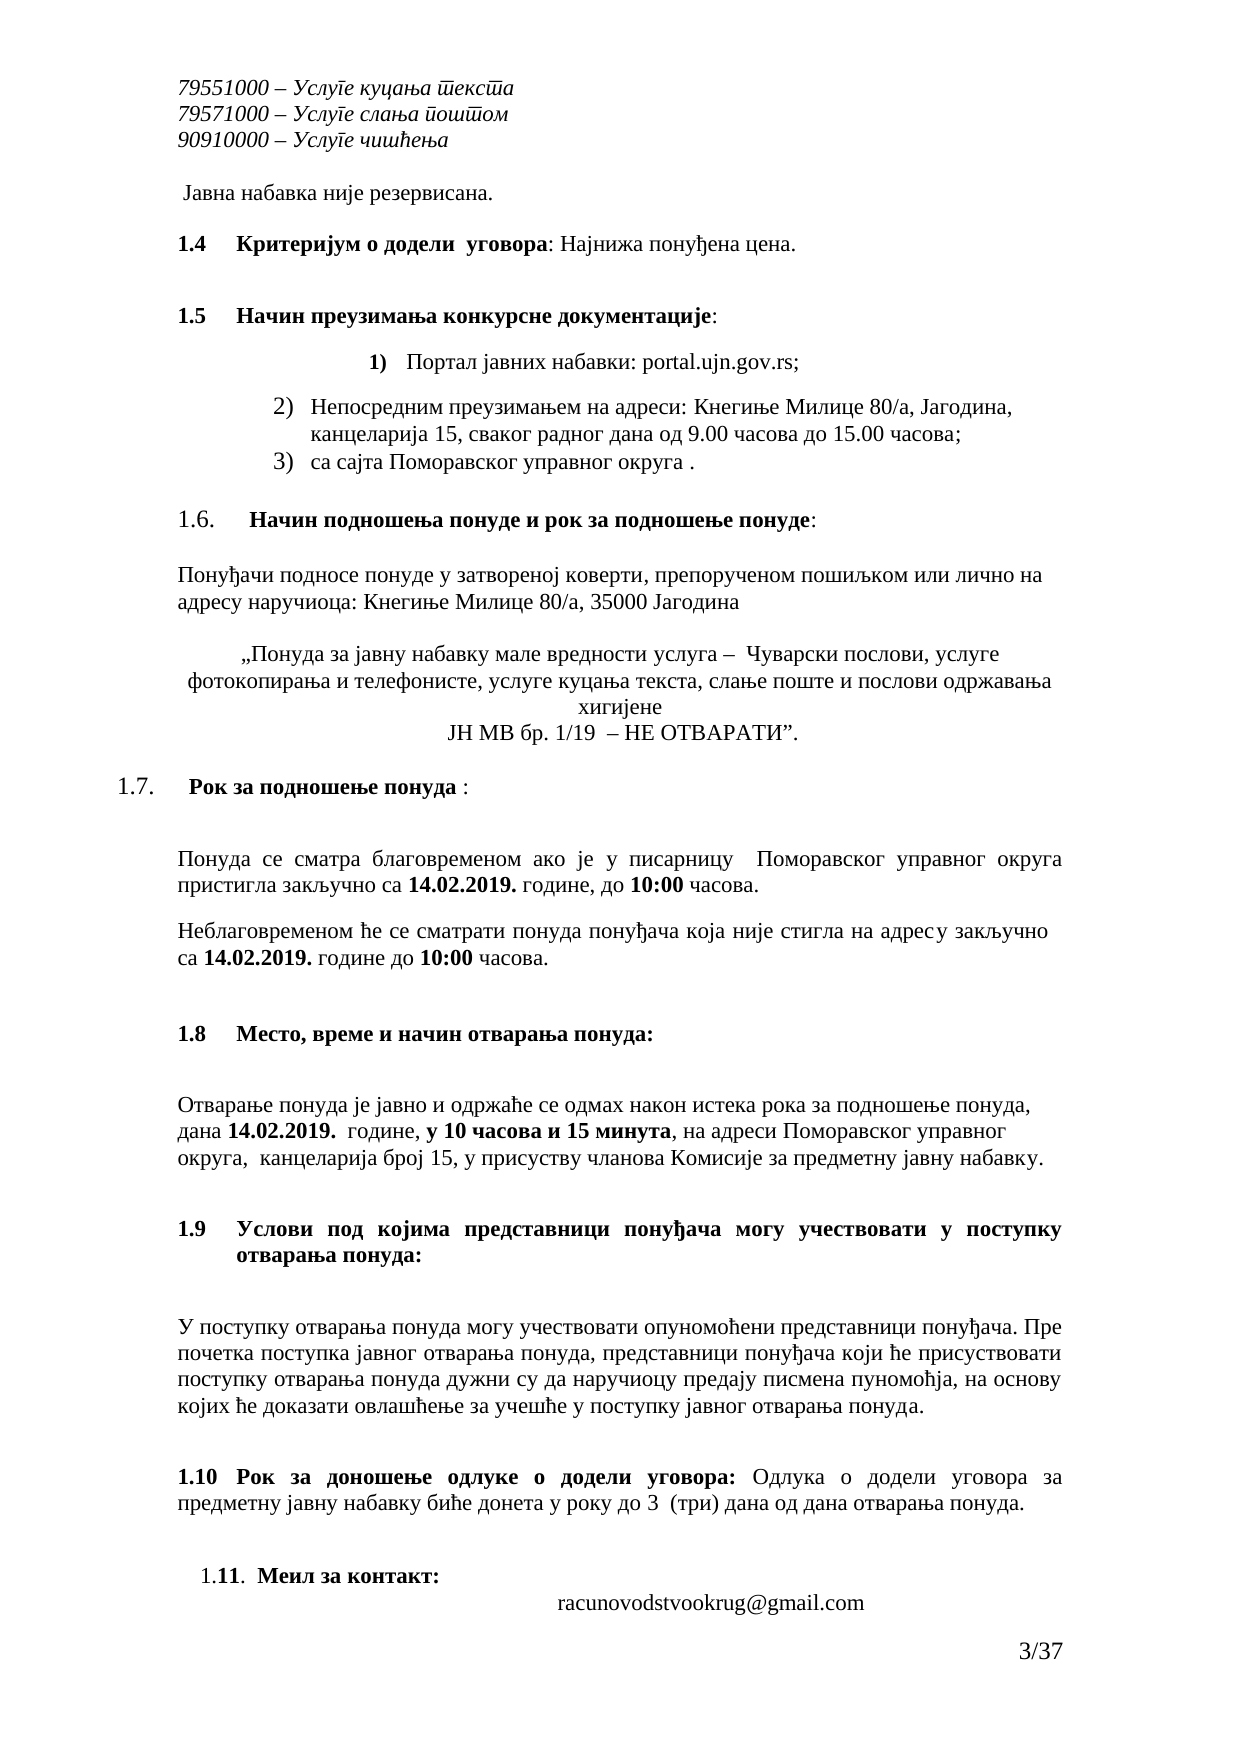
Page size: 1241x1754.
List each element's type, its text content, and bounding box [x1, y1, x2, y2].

table_header racunovodstvookrug@gmail.com [546, 1562, 1051, 1615]
text 1.4 Критеријум о додели уговора: Најнижа понуђена цена. [796, 231, 1063, 257]
text Јавна набавка није резервисана. [177, 179, 1063, 206]
text Понуда се сматра благовременом ако је у писарницу Поморавског управног округа пристигла закључно са 14.02.2019. године, до 10:00 часова. [759, 871, 1063, 897]
text 1.8 Место, време и начин отварања понуда: [177, 1019, 1063, 1046]
text 1.10 Рок за доношење одлуке о додели уговора: Одлука о додели уговора за предметну јавну набавку биће донета у року до 3 (три) дана од дана отварања понуда. [177, 1489, 1063, 1516]
text 79571000 – Услуге слања поштом [177, 100, 1063, 126]
text 1.5 Начин преузимања конкурсне документације: [729, 302, 1048, 328]
list Рок за подношење понуда : [117, 771, 1063, 799]
text 79551000 – Услуге куцања текста [177, 74, 1063, 100]
text 1.9 Услови под којима представници понуђача могу учествовати у поступку отварања понуда: [428, 1241, 1063, 1268]
list Начин подношења понуде и рок за подношење понуде: [177, 504, 1063, 533]
text 90910000 – Услуге чишћења [177, 126, 1063, 153]
text ЈН МВ бр. 1/19 – НЕ ОТВАРАТИ”. [177, 719, 1063, 746]
list Портал јавних набавки: portal.ujn.gov.rs; [293, 348, 406, 374]
text Понуђачи подносе понуде у затвореној коверти, препорученом пошиљком или лично на адресу наручиоца: Кнегиње Милице 80/а, 35000 Јагодина [177, 561, 1063, 614]
table_header 1.11. Меил за контакт: [189, 1562, 546, 1615]
list Непосредним преузимањем на адреси: Кнегиње Милице 80/а, Јагодина, канцеларија 15, сваког радног дана од 9.00 часова до 15.00 часова; [273, 391, 1063, 446]
text Неблаговременом ће се сматрати понуда понуђача која није стигла на адресу закључно са 14.02.2019. године до 10:00 часова. [549, 917, 1048, 970]
list са сајта Поморавског управног округа . [273, 446, 1063, 475]
text „Понуда за јавну набавку мале вредности услуга – Чуварски послови, услуге фотокопирања и телефонисте, услуге куцања текста, слање поште и послови одржавања хигијене [177, 640, 1063, 719]
list Портал јавних набавки: portal.ujn.gov.rs; [800, 348, 1048, 374]
